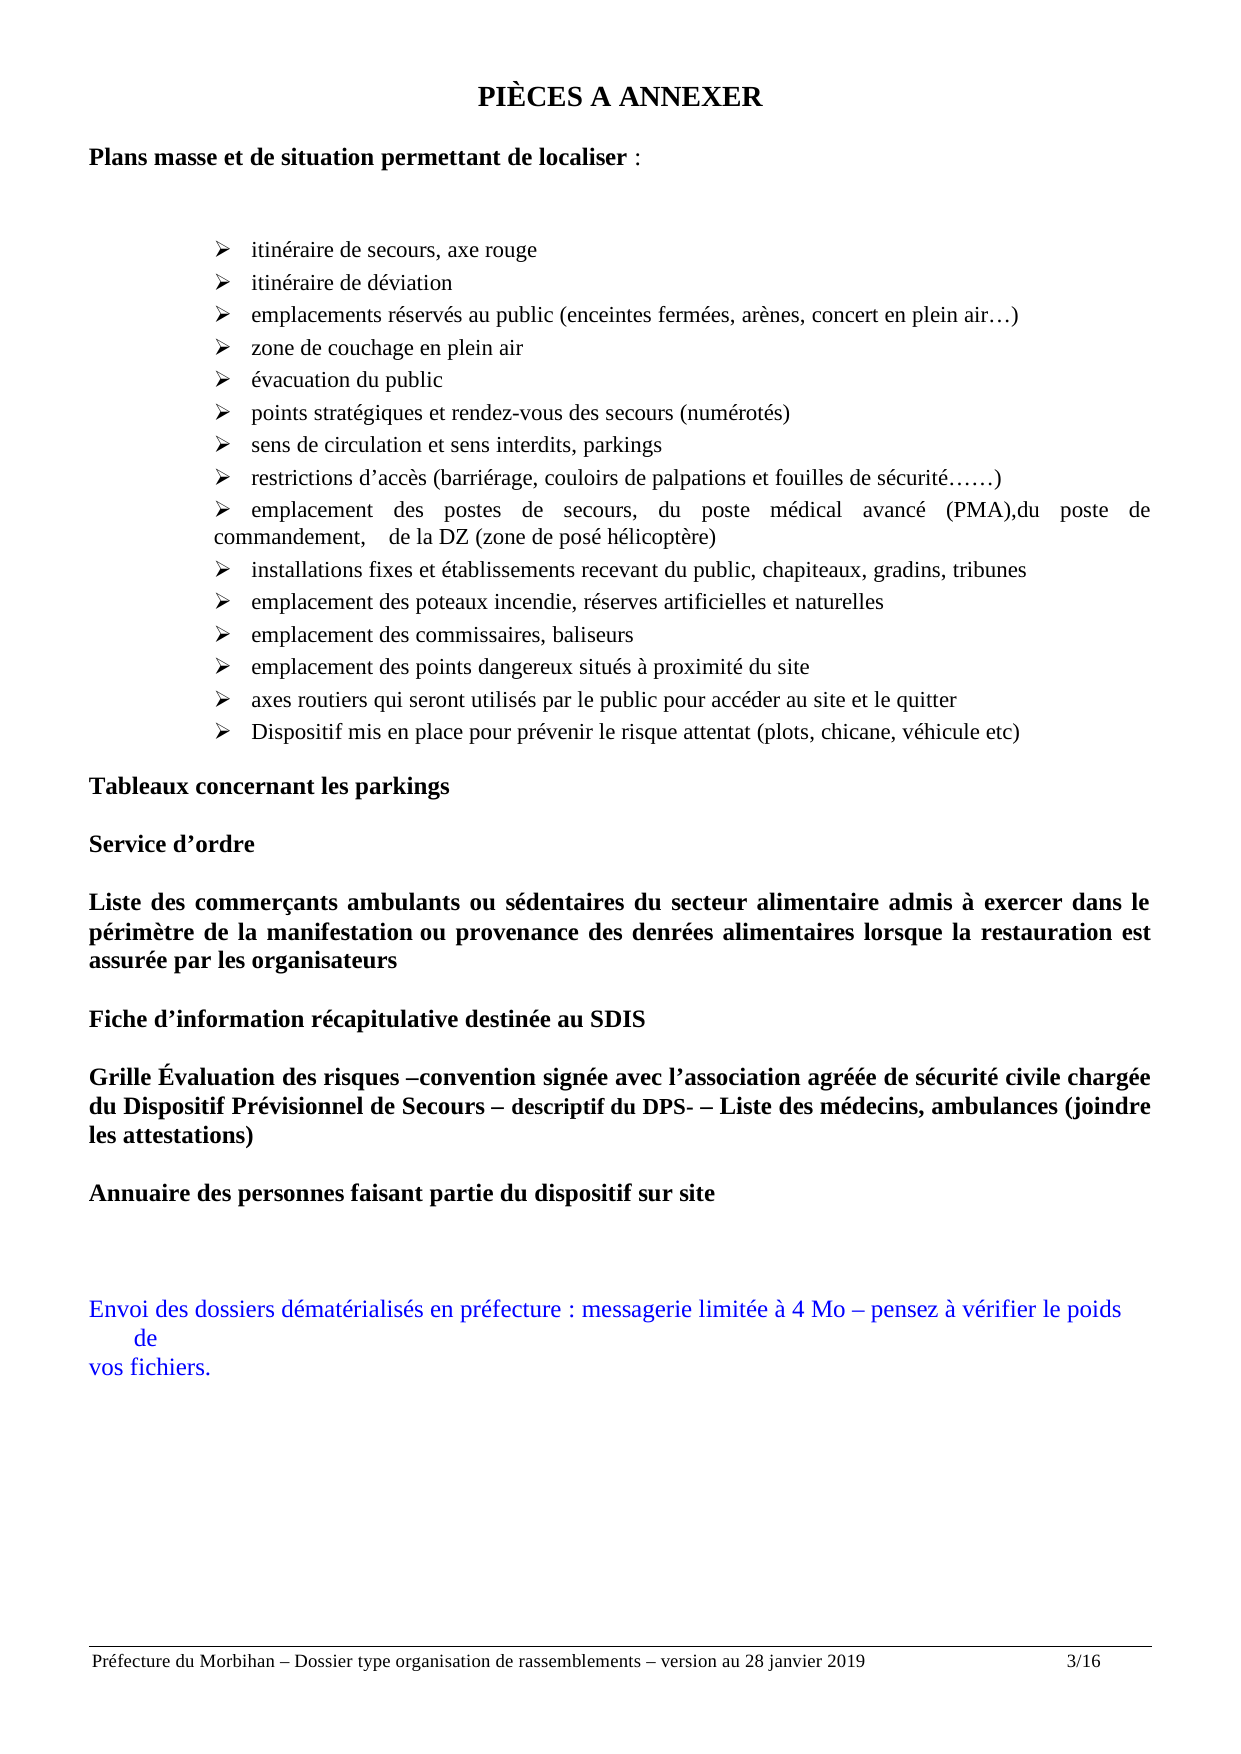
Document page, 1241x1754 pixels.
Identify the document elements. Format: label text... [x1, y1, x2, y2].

list itinéraire de secours, axe rouge [214, 236, 1152, 263]
list vos fichiers. [89, 1352, 1152, 1381]
list Envoi des dossiers dématérialisés en préfecture : messagerie limitée à 4 Mo – pensez à vérifier le poids de [89, 1294, 1152, 1352]
list restrictions d’accès (barriérage, couloirs de palpations et fouilles de sécurité……) [214, 464, 1152, 490]
list Dispositif mis en place pour prévenir le risque attentat (plots, chicane, véhicule etc) [214, 718, 1152, 744]
text Fiche d’information récapitulative destinée au SDIS [89, 1003, 1152, 1033]
list axes routiers qui seront utilisés par le public pour accéder au site et le quitter [214, 685, 1152, 712]
list itinéraire de déviation [214, 269, 1152, 295]
list points stratégiques et rendez-vous des secours (numérotés) [214, 399, 1152, 425]
list zone de couchage en plein air [214, 334, 1152, 360]
list emplacement des commissaires, baliseurs [214, 620, 1152, 647]
list emplacement des postes de secours, du poste médical avancé (PMA),du poste de commandement, de la DZ (zone de posé hélicoptère) [214, 496, 1152, 549]
list emplacements réservés au public (enceintes fermées, arènes, concert en plein air…) [214, 301, 1152, 328]
text Annuaire des personnes faisant partie du dispositif sur site [89, 1178, 1152, 1207]
text PIÈCES A ANNEXER [89, 80, 1152, 113]
list installations fixes et établissements recevant du public, chapiteaux, gradins, tribunes [214, 555, 1152, 582]
text Liste des commerçants ambulants ou sédentaires du secteur alimentaire admis à exercer dans le périmètre de la manifestation ou provenance des denrées alimentaires lorsque la restauration est assurée par les organisateurs [89, 887, 1152, 974]
list évacuation du public [214, 366, 1152, 393]
text Service d’ordre [89, 829, 1152, 858]
list emplacement des points dangereux situés à proximité du site [214, 653, 1152, 679]
text Grille Évaluation des risques –convention signée avec l’association agréée de sécurité civile chargée du Dispositif Prévisionnel de Secours – descriptif du DPS- – Liste des médecins, ambulances (joindre les attestations) [89, 1062, 1152, 1149]
list emplacement des poteaux incendie, réserves artificielles et naturelles [214, 588, 1152, 614]
list sens de circulation et sens interdits, parkings [214, 431, 1152, 458]
text Plans masse et de situation permettant de localiser : [89, 142, 1152, 171]
text Tableaux concernant les parkings [89, 771, 1152, 800]
